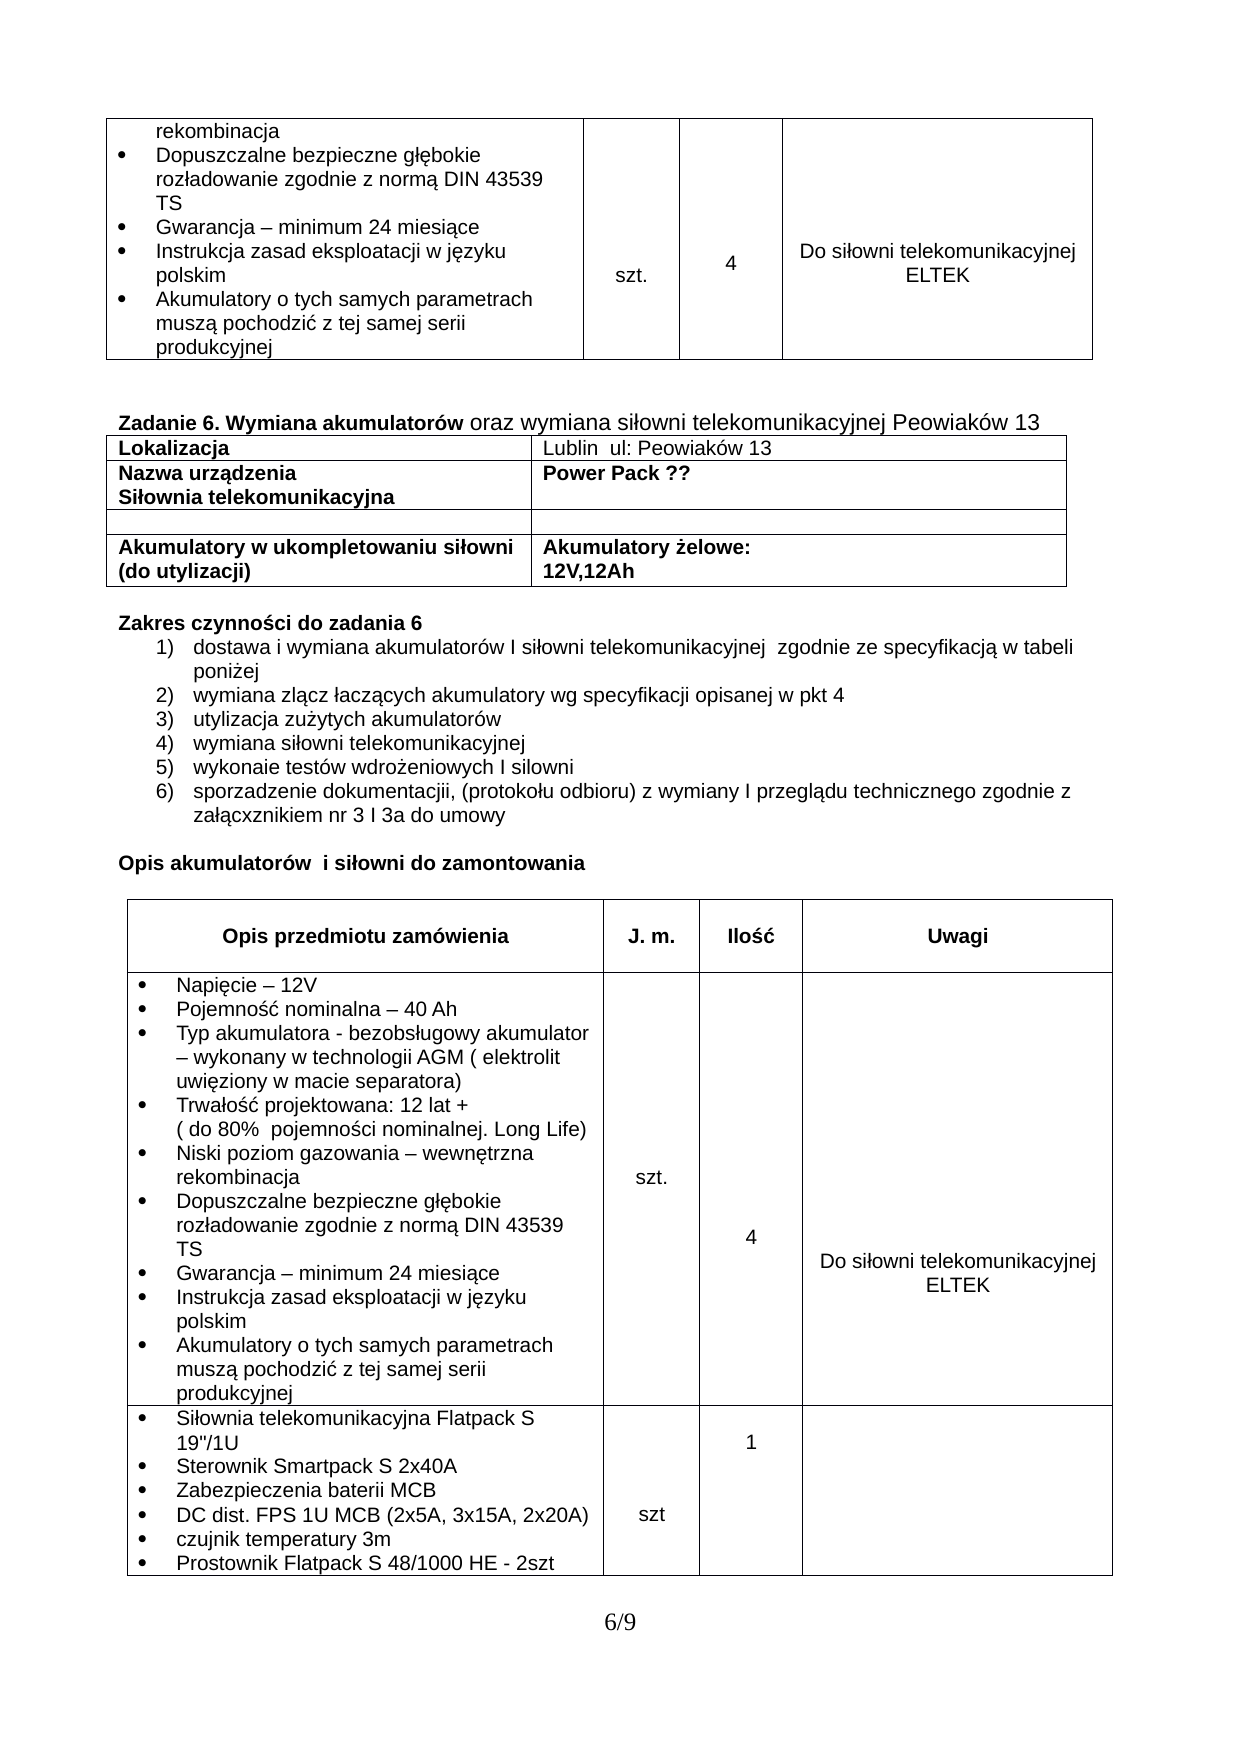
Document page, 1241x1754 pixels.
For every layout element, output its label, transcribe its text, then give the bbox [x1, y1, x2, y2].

table_cell szt. [584, 119, 679, 359]
table_cell 4 [680, 119, 782, 359]
table_cell [107, 510, 531, 534]
list sporzadzenie dokumentacjii, (protokołu odbioru) z wymiany I przeglądu technicznego zgodnie z [156, 779, 1122, 803]
list wymiana zlącz łaczących akumulatory wg specyfikacji opisanej w pkt 4 [156, 683, 1122, 707]
text Zadanie 6. Wymiana akumulatorów oraz wymiana siłowni telekomunikacyjnej Peowiaków 13 [118, 408, 1122, 435]
table_cell 1 [700, 1406, 802, 1574]
table_header Ilość [700, 900, 802, 972]
table_cell 4 [700, 973, 802, 1405]
text załącxznikiem nr 3 I 3a do umowy [118, 803, 1122, 827]
table_header Lublin ul: Peowiaków 13 [532, 436, 1066, 460]
table_header Lokalizacja [107, 436, 531, 460]
table_cell [532, 510, 1066, 534]
table_cell Do siłowni telekomunikacyjnej ELTEK [803, 973, 1112, 1405]
table_cell Akumulatory żelowe: 12V,12Ah [532, 535, 1066, 586]
table_cell [803, 1406, 1112, 1574]
table_header Uwagi [803, 900, 1112, 972]
table_cell szt [604, 1406, 699, 1574]
table_header Opis przedmiotu zamówienia [128, 900, 603, 972]
list wymiana siłowni telekomunikacyjnej [156, 731, 1122, 755]
list utylizacja zużytych akumulatorów [156, 707, 1122, 731]
text Opis akumulatorów i siłowni do zamontowania [118, 851, 1122, 875]
table_header J. m. [604, 900, 699, 972]
table_cell Akumulatory w ukompletowaniu siłowni (do utylizacji) [107, 535, 531, 586]
list dostawa i wymiana akumulatorów I siłowni telekomunikacyjnej zgodnie ze specyfikacją w tabeli poniżej [156, 635, 1122, 683]
text Zakres czynności do zadania 6 [118, 587, 1122, 635]
table_cell Napięcie – 12V Pojemność nominalna – 40 Ah Typ akumulatora - bezobsługowy akumulator – wykonany w technologii AGM ( elektrolit uwięziony w macie separatora) Trwałość projektowana: 12 lat + ( do 80% pojemności nominalnej. Long Life) Niski poziom gazowania – wewnętrzna rekombinacja Dopuszczalne bezpieczne głębokie rozładowanie zgodnie z normą DIN 43539 TS Gwarancja – minimum 24 miesiące Instrukcja zasad eksploatacji w języku polskim Akumulatory o tych samych parametrach muszą pochodzić z tej samej serii produkcyjnej [128, 973, 603, 1405]
table_cell szt. [604, 973, 699, 1405]
list wykonaie testów wdrożeniowych I silowni [156, 755, 1122, 779]
table_cell Siłownia telekomunikacyjna Flatpack S 19"/1U Sterownik Smartpack S 2x40A Zabezpieczenia baterii MCB DC dist. FPS 1U MCB (2x5A, 3x15A, 2x20A) czujnik temperatury 3m Prostownik Flatpack S 48/1000 HE - 2szt Gwarancja min 24-miesiące [128, 1406, 603, 1574]
table_cell Power Pack ?? [532, 461, 1066, 509]
table_cell Do siłowni telekomunikacyjnej ELTEK [783, 119, 1092, 359]
table_cell rekombinacja Dopuszczalne bezpieczne głębokie rozładowanie zgodnie z normą DIN 43539 TS Gwarancja – minimum 24 miesiące Instrukcja zasad eksploatacji w języku polskim Akumulatory o tych samych parametrach muszą pochodzić z tej samej serii produkcyjnej [107, 119, 583, 359]
table_cell Nazwa urządzenia Siłownia telekomunikacyjna [107, 461, 531, 509]
